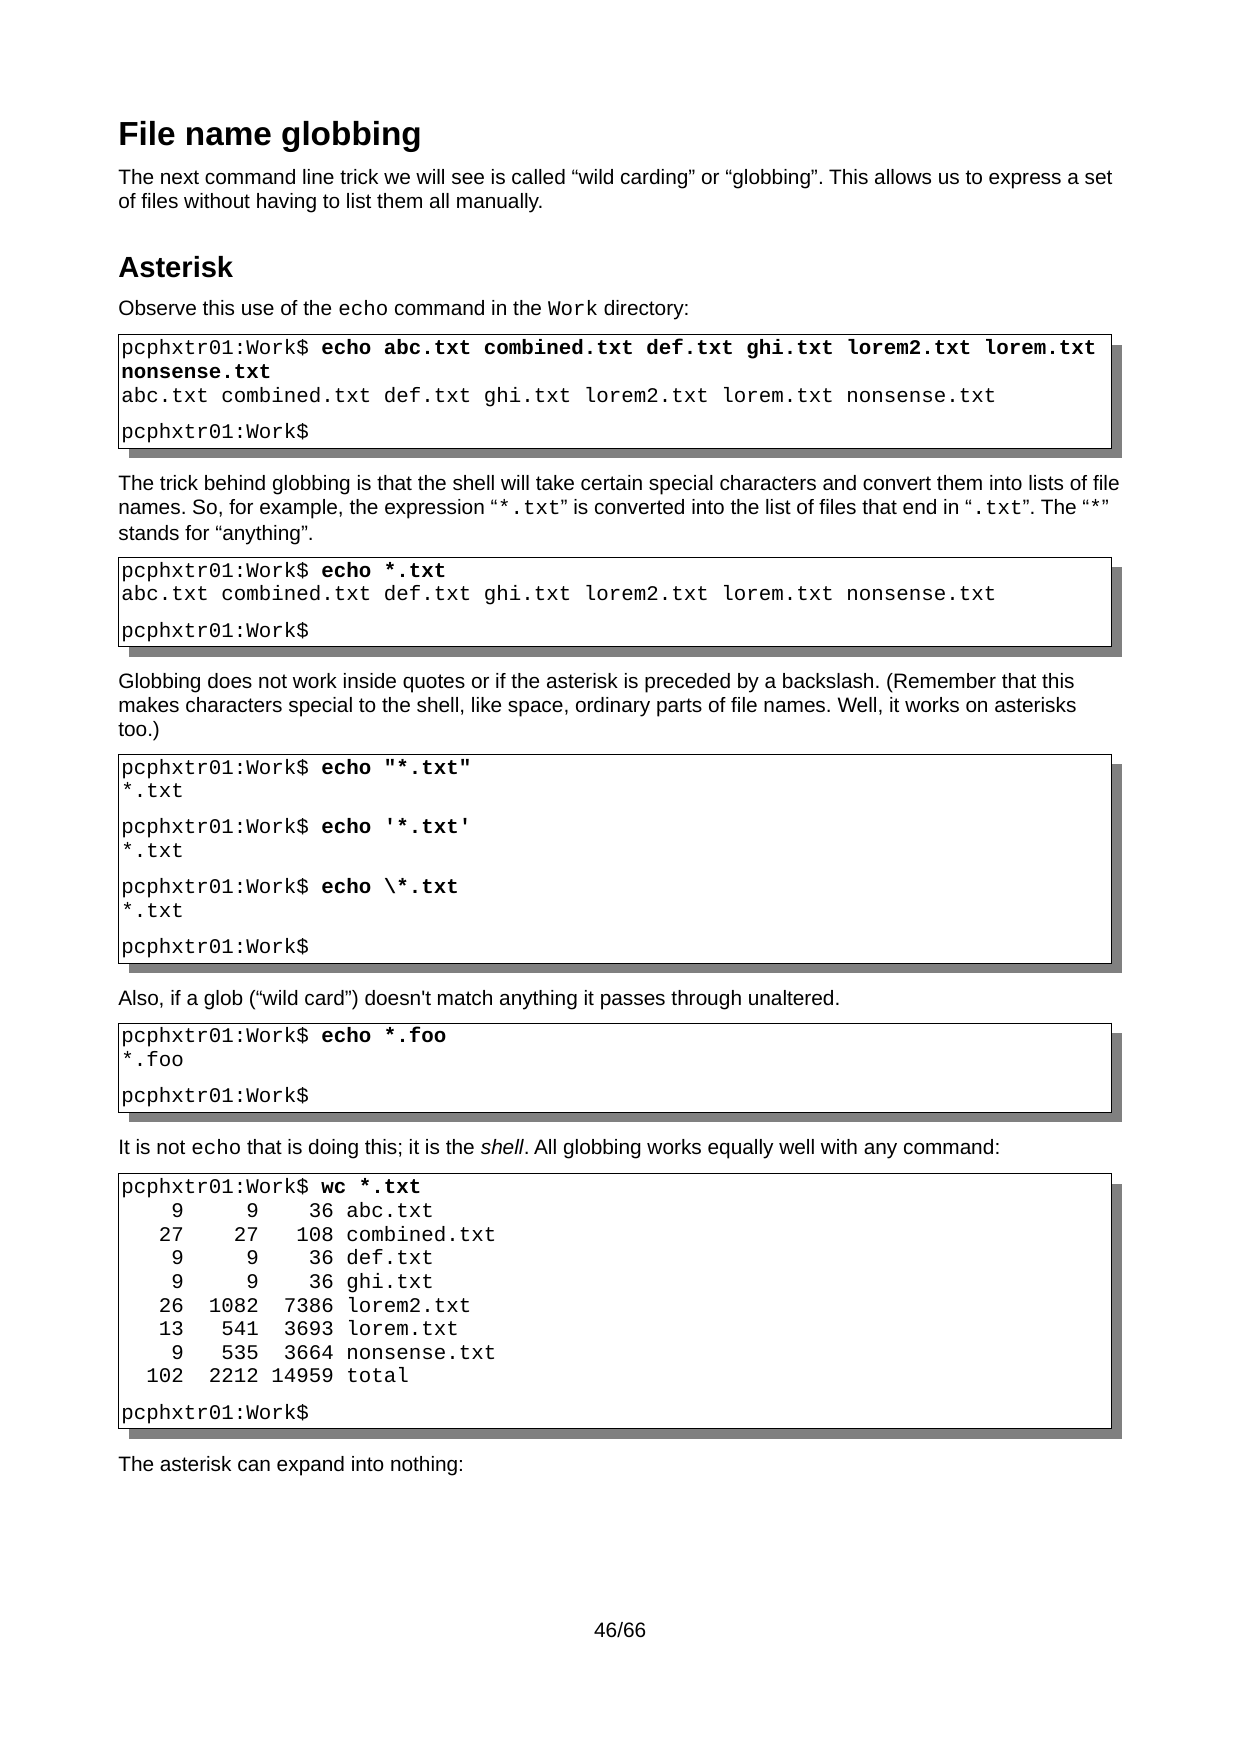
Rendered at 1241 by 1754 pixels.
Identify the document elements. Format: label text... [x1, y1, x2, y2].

text pcphxtr01:Work$ echo '*.txt' *.txt [119, 813, 1111, 864]
text pcphxtr01:Work$ [119, 933, 1111, 963]
text The trick behind globbing is that the shell will take certain special characters and convert them into lists of file names. So, for example, the expression “*.txt” is converted into the list of files that end in “.txt”. The “*” stands for “anything”. [118, 471, 1122, 544]
text Globbing does not work inside quotes or if the asterisk is preceded by a backslash. (Remember that this makes characters special to the shell, like space, ordinary parts of file names. Well, it works on asterisks too.) [118, 669, 1122, 741]
text The asterisk can expand into nothing: [118, 1451, 1122, 1475]
text pcphxtr01:Work$ [119, 1082, 1111, 1112]
text pcphxtr01:Work$ echo abc.txt combined.txt def.txt ghi.txt lorem2.txt lorem.txt nonsense.txt abc.txt combined.txt def.txt ghi.txt lorem2.txt lorem.txt nonsense.txt [119, 335, 1111, 408]
text Also, if a glob (“wild card”) doesn't match anything it passes through unaltered. [118, 986, 1122, 1010]
text pcphxtr01:Work$ echo *.txt abc.txt combined.txt def.txt ghi.txt lorem2.txt lorem.txt nonsense.txt [119, 558, 1111, 607]
text pcphxtr01:Work$ echo "*.txt" *.txt [119, 755, 1111, 804]
text pcphxtr01:Work$ [119, 1399, 1111, 1428]
text pcphxtr01:Work$ [119, 617, 1111, 646]
text pcphxtr01:Work$ echo \*.txt *.txt [119, 873, 1111, 924]
text pcphxtr01:Work$ echo *.foo *.foo [119, 1024, 1111, 1073]
text It is not echo that is doing this; it is the shell. All globbing works equally well with any command: [118, 1135, 1122, 1161]
text The next command line trick we will see is called “wild carding” or “globbing”. This allows us to express a set of files without having to list them all manually. [118, 164, 1122, 212]
text Observe this use of the echo command in the Work directory: [118, 296, 1122, 322]
text pcphxtr01:Work$ wc *.txt 9 9 36 abc.txt 27 27 108 combined.txt 9 9 36 def.txt 9 9 36 ghi.txt 26 1082 7386 lorem2.txt 13 541 3693 lorem.txt 9 535 3664 nonsense.txt 102 2212 14959 total [119, 1174, 1111, 1389]
text pcphxtr01:Work$ [119, 418, 1111, 447]
subtitle File name globbing [118, 113, 1122, 152]
subtitle Asterisk [118, 250, 1122, 283]
